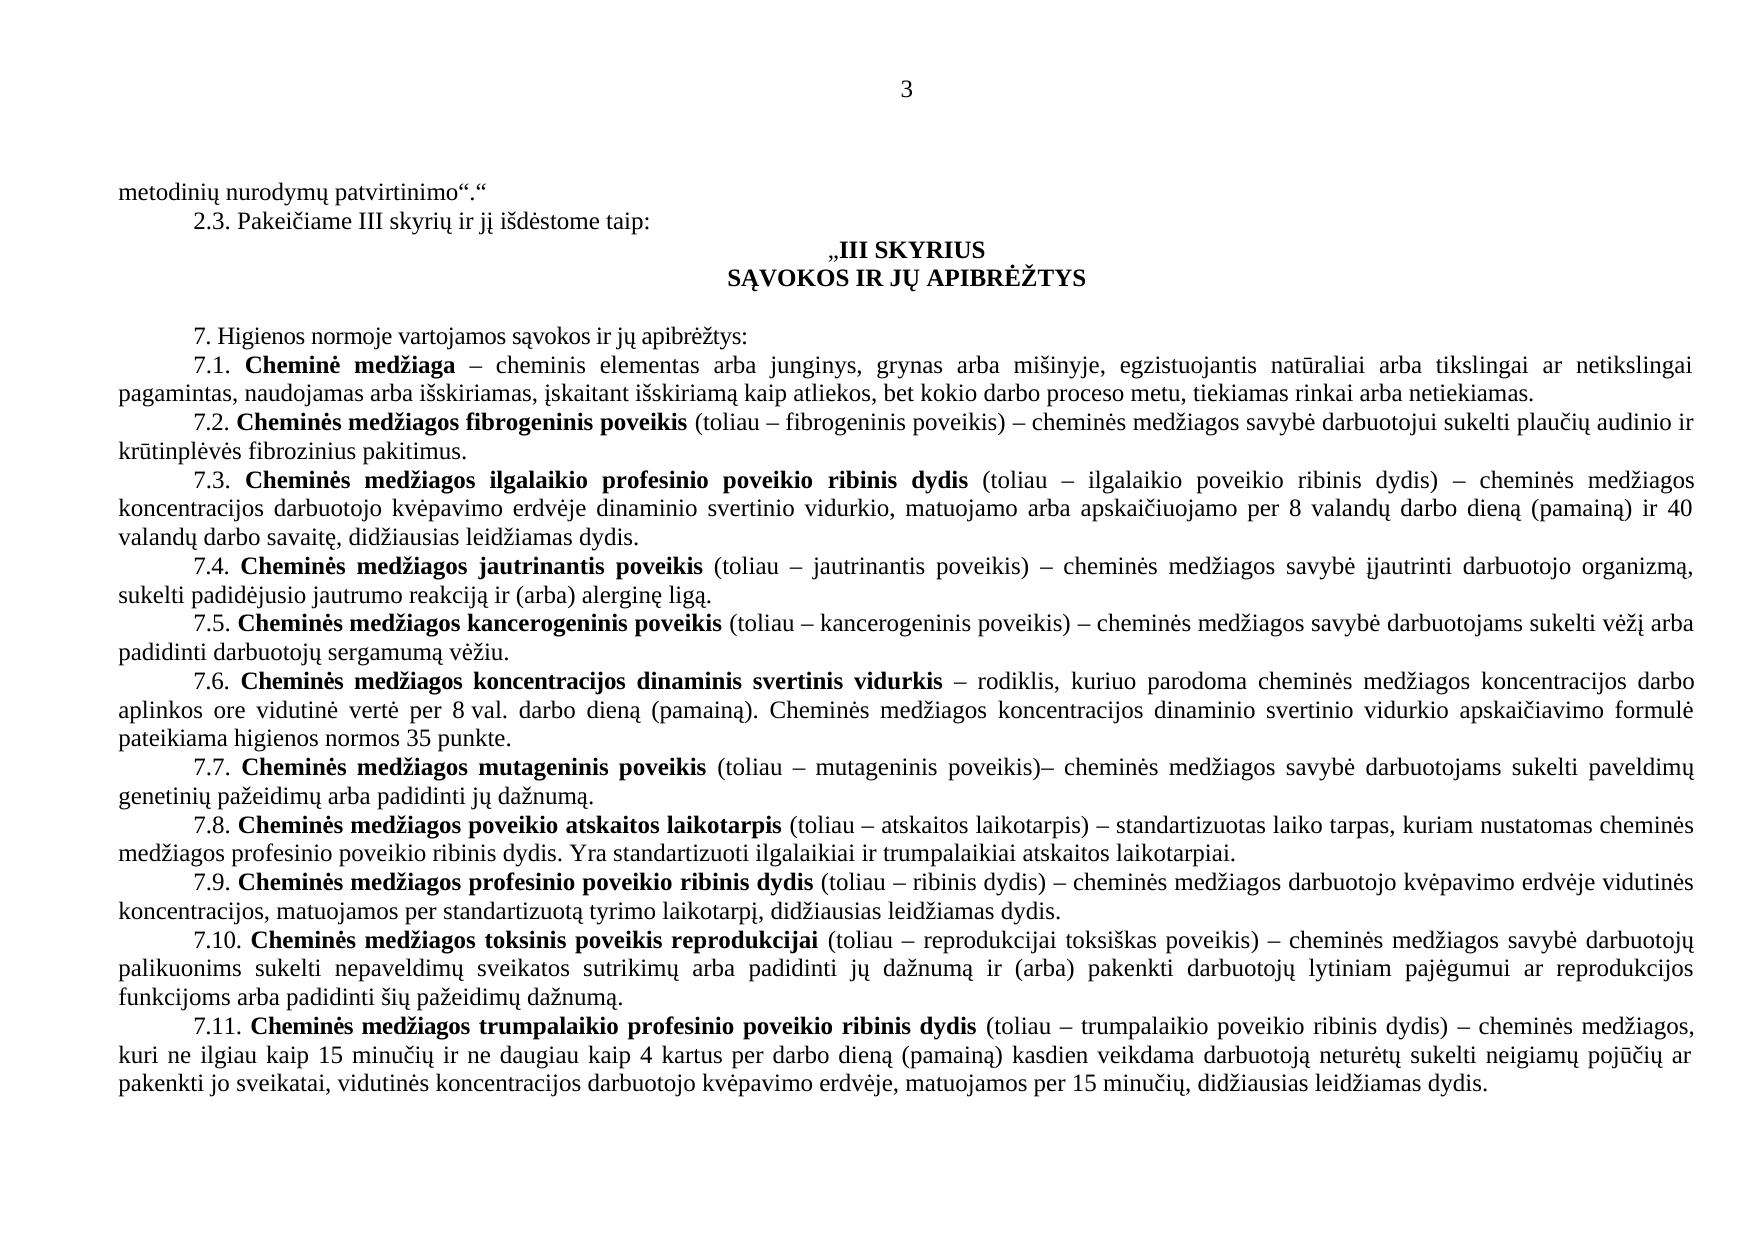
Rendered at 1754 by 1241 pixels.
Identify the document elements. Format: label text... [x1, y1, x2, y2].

text 7.6. Cheminės medžiagos koncentracijos dinaminis svertinis vidurkis – rodiklis, kuriuo parodoma cheminės medžiagos koncentracijos darbo aplinkos ore vidutinė vertė per 8 val. darbo dieną (pamainą). Cheminės medžiagos koncentracijos dinaminio svertinio vidurkio apskaičiavimo formulė pateikiama higienos normos 35 punkte. [118, 666, 1695, 752]
text „III SKYRIUS [118, 235, 1695, 263]
text 7.11. Cheminės medžiagos trumpalaikio profesinio poveikio ribinis dydis (toliau – trumpalaikio poveikio ribinis dydis) – cheminės medžiagos, kuri ne ilgiau kaip 15 minučių ir ne daugiau kaip 4 kartus per darbo dieną (pamainą) kasdien veikdama darbuotoją neturėtų sukelti neigiamų pojūčių ar pakenkti jo sveikatai, vidutinės koncentracijos darbuotojo kvėpavimo erdvėje, matuojamos per 15 minučių, didžiausias leidžiamas dydis. [118, 1011, 1695, 1097]
text 2.3. Pakeičiame III skyrių ir jį išdėstome taip: [118, 206, 1695, 235]
text 7.8. Cheminės medžiagos poveikio atskaitos laikotarpis (toliau – atskaitos laikotarpis) – standartizuotas laiko tarpas, kuriam nustatomas cheminės medžiagos profesinio poveikio ribinis dydis. Yra standartizuoti ilgalaikiai ir trumpalaikiai atskaitos laikotarpiai. [118, 810, 1695, 867]
text 7.1. Cheminė medžiaga – cheminis elementas arba junginys, grynas arba mišinyje, egzistuojantis natūraliai arba tikslingai ar netikslingai pagamintas, naudojamas arba išskiriamas, įskaitant išskiriamą kaip atliekos, bet kokio darbo proceso metu, tiekiamas rinkai arba netiekiamas. [118, 350, 1695, 407]
text 7.2. Cheminės medžiagos fibrogeninis poveikis (toliau – fibrogeninis poveikis) – cheminės medžiagos savybė darbuotojui sukelti plaučių audinio ir krūtinplėvės fibrozinius pakitimus. [118, 407, 1695, 465]
text 7. Higienos normoje vartojamos sąvokos ir jų apibrėžtys: [118, 321, 1695, 350]
text 7.4. Cheminės medžiagos jautrinantis poveikis (toliau – jautrinantis poveikis) – cheminės medžiagos savybė įjautrinti darbuotojo organizmą, sukelti padidėjusio jautrumo reakciją ir (arba) alerginę ligą. [118, 551, 1695, 608]
text 7.3. Cheminės medžiagos ilgalaikio profesinio poveikio ribinis dydis (toliau – ilgalaikio poveikio ribinis dydis) – cheminės medžiagos koncentracijos darbuotojo kvėpavimo erdvėje dinaminio svertinio vidurkio, matuojamo arba apskaičiuojamo per 8 valandų darbo dieną (pamainą) ir 40 valandų darbo savaitę, didžiausias leidžiamas dydis. [118, 465, 1695, 551]
text 7.10. Cheminės medžiagos toksinis poveikis reprodukcijai (toliau – reprodukcijai toksiškas poveikis) – cheminės medžiagos savybė darbuotojų palikuonims sukelti nepaveldimų sveikatos sutrikimų arba padidinti jų dažnumą ir (arba) pakenkti darbuotojų lytiniam pajėgumui ar reprodukcijos funkcijoms arba padidinti šių pažeidimų dažnumą. [118, 925, 1695, 1011]
text 7.9. Cheminės medžiagos profesinio poveikio ribinis dydis (toliau – ribinis dydis) – cheminės medžiagos darbuotojo kvėpavimo erdvėje vidutinės koncentracijos, matuojamos per standartizuotą tyrimo laikotarpį, didžiausias leidžiamas dydis. [118, 867, 1695, 925]
text metodinių nurodymų patvirtinimo“.“ [118, 177, 1695, 206]
text 7.7. Cheminės medžiagos mutageninis poveikis (toliau – mutageninis poveikis)– cheminės medžiagos savybė darbuotojams sukelti paveldimų genetinių pažeidimų arba padidinti jų dažnumą. [118, 752, 1695, 810]
text SĄVOKOS IR JŲ APIBRĖŽTYS [118, 263, 1695, 292]
text 7.5. Cheminės medžiagos kancerogeninis poveikis (toliau – kancerogeninis poveikis) – cheminės medžiagos savybė darbuotojams sukelti vėžį arba padidinti darbuotojų sergamumą vėžiu. [118, 608, 1695, 666]
